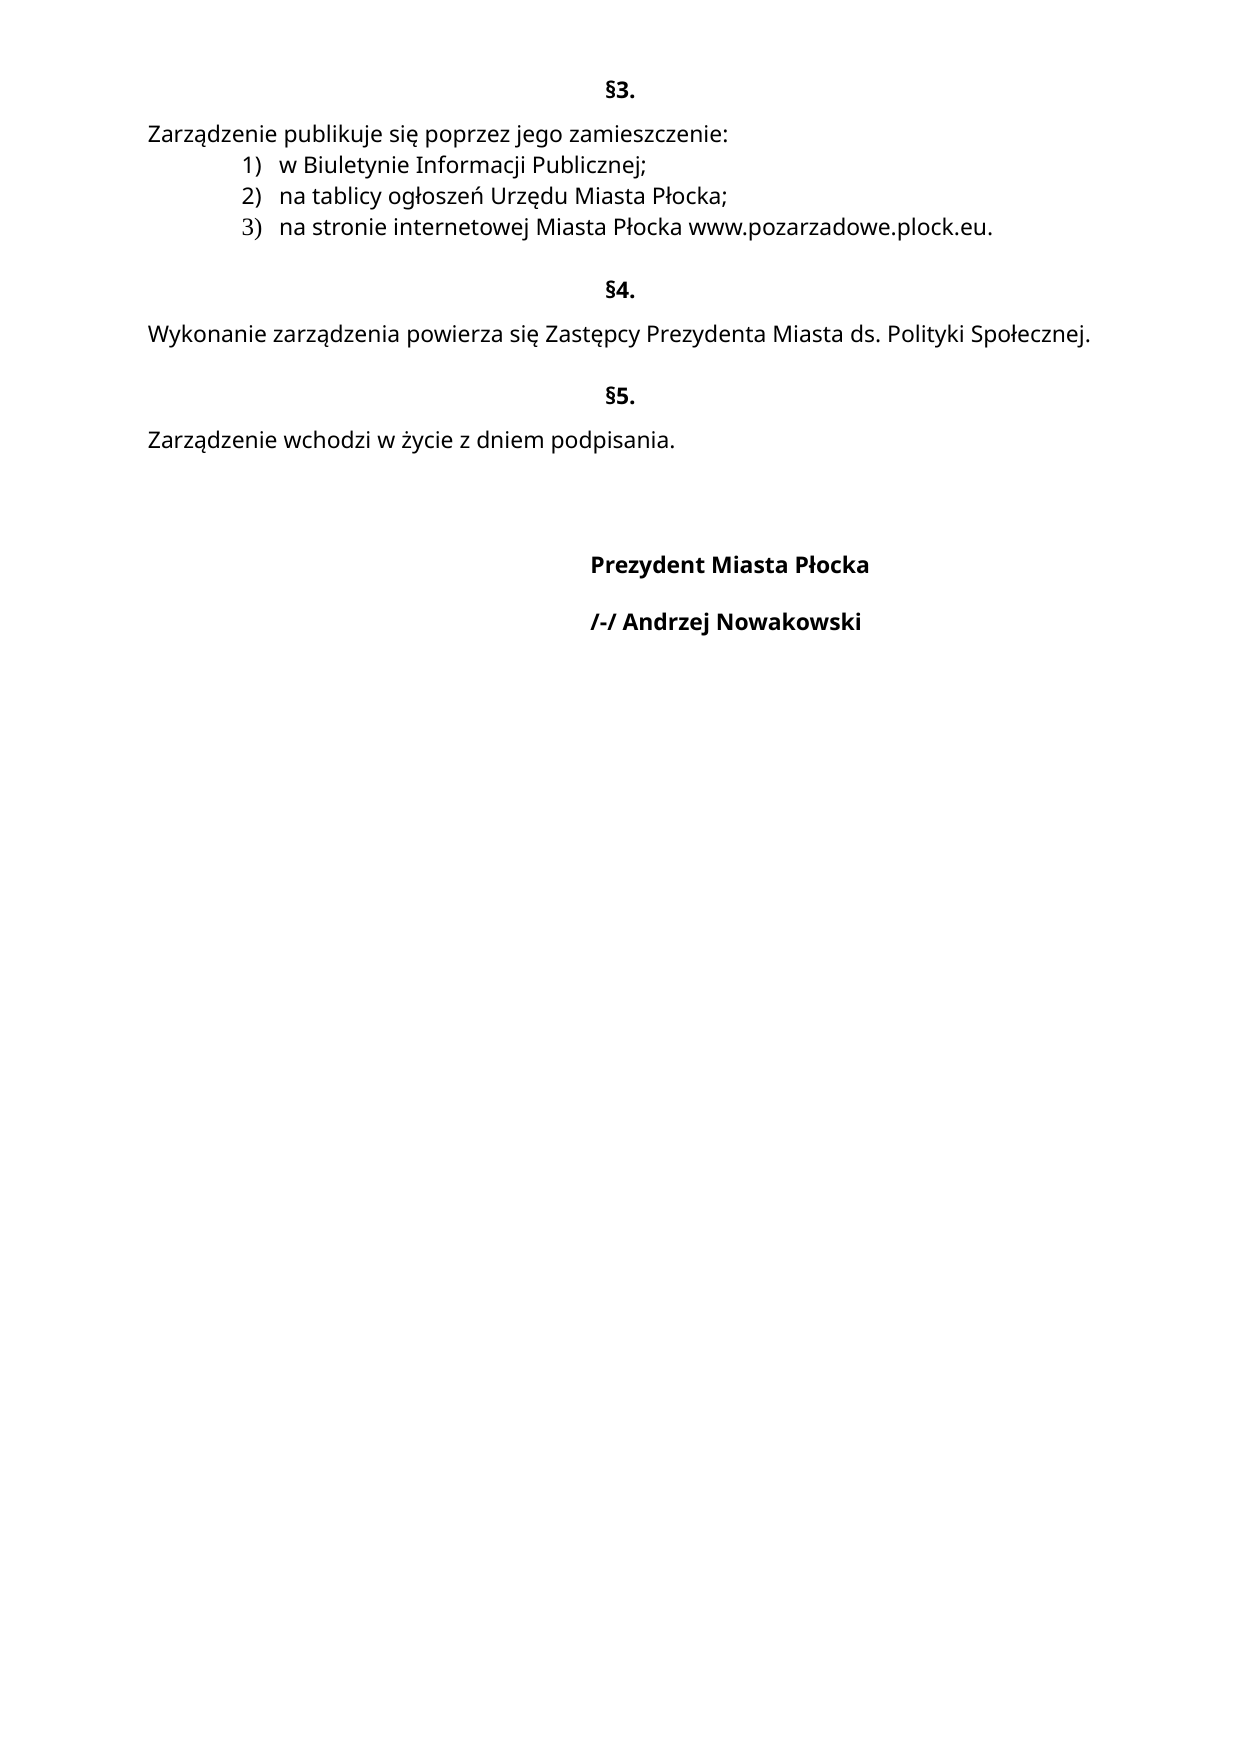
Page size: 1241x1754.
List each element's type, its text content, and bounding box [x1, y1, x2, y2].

text Zarządzenie wchodzi w życie z dniem podpisania. [148, 424, 1092, 455]
text §5. [148, 380, 1092, 411]
subtitle Prezydent Miasta Płocka [516, 549, 1092, 580]
list na tablicy ogłoszeń Urzędu Miasta Płocka; [241, 180, 1092, 211]
text Wykonanie zarządzenia powierza się Zastępcy Prezydenta Miasta ds. Polityki Społecznej. [148, 317, 1092, 349]
list na stronie internetowej Miasta Płocka www.pozarzadowe.plock.eu. [241, 211, 1092, 242]
list w Biuletynie Informacji Publicznej; [241, 149, 1092, 180]
text §4. [148, 274, 1092, 305]
text §3. [148, 74, 1092, 105]
text /-/ Andrzej Nowakowski [148, 606, 1092, 637]
text Zarządzenie publikuje się poprzez jego zamieszczenie: [148, 117, 1092, 149]
